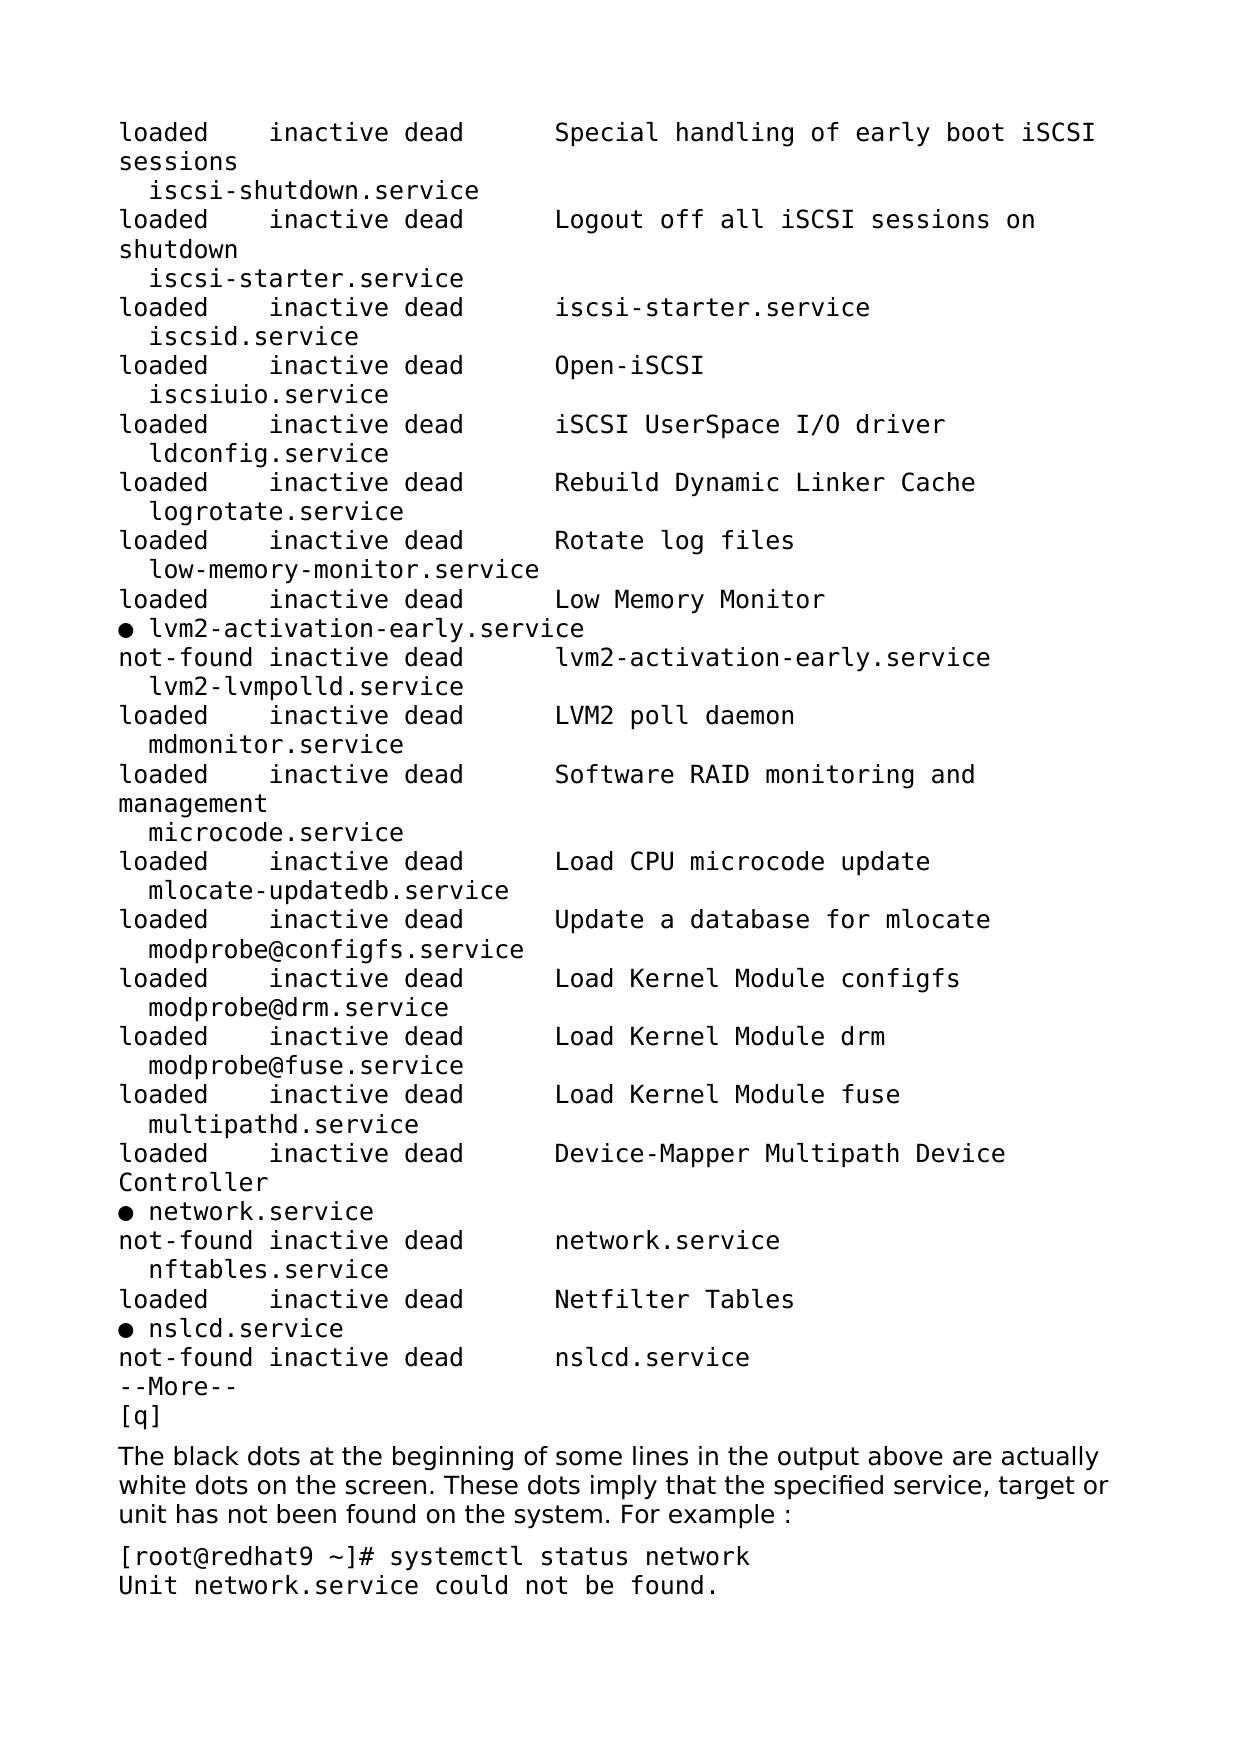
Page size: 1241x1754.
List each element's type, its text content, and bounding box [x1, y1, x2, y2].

text loaded inactive dead Special handling of early boot iSCSI sessions iscsi-shutdown.service loaded inactive dead Logout off all iSCSI sessions on shutdown iscsi-starter.service loaded inactive dead iscsi-starter.service iscsid.service loaded inactive dead Open-iSCSI iscsiuio.service loaded inactive dead iSCSI UserSpace I/O driver ldconfig.service loaded inactive dead Rebuild Dynamic Linker Cache logrotate.service loaded inactive dead Rotate log files low-memory-monitor.service loaded inactive dead Low Memory Monitor ● lvm2-activation-early.service not-found inactive dead lvm2-activation-early.service lvm2-lvmpolld.service loaded inactive dead LVM2 poll daemon mdmonitor.service loaded inactive dead Software RAID monitoring and management microcode.service loaded inactive dead Load CPU microcode update mlocate-updatedb.service loaded inactive dead Update a database for mlocate modprobe@configfs.service loaded inactive dead Load Kernel Module configfs modprobe@drm.service loaded inactive dead Load Kernel Module drm modprobe@fuse.service loaded inactive dead Load Kernel Module fuse multipathd.service loaded inactive dead Device-Mapper Multipath Device Controller ● network.service not-found inactive dead network.service nftables.service loaded inactive dead Netfilter Tables ● nslcd.service not-found inactive dead nslcd.service --More-- [q] [118, 118, 1122, 1431]
text [root@redhat9 ~]# systemctl status network Unit network.service could not be found. [118, 1542, 1122, 1601]
text The black dots at the beginning of some lines in the output above are actually white dots on the screen. These dots imply that the specified service, target or unit has not been found on the system. For example : [118, 1442, 1122, 1530]
